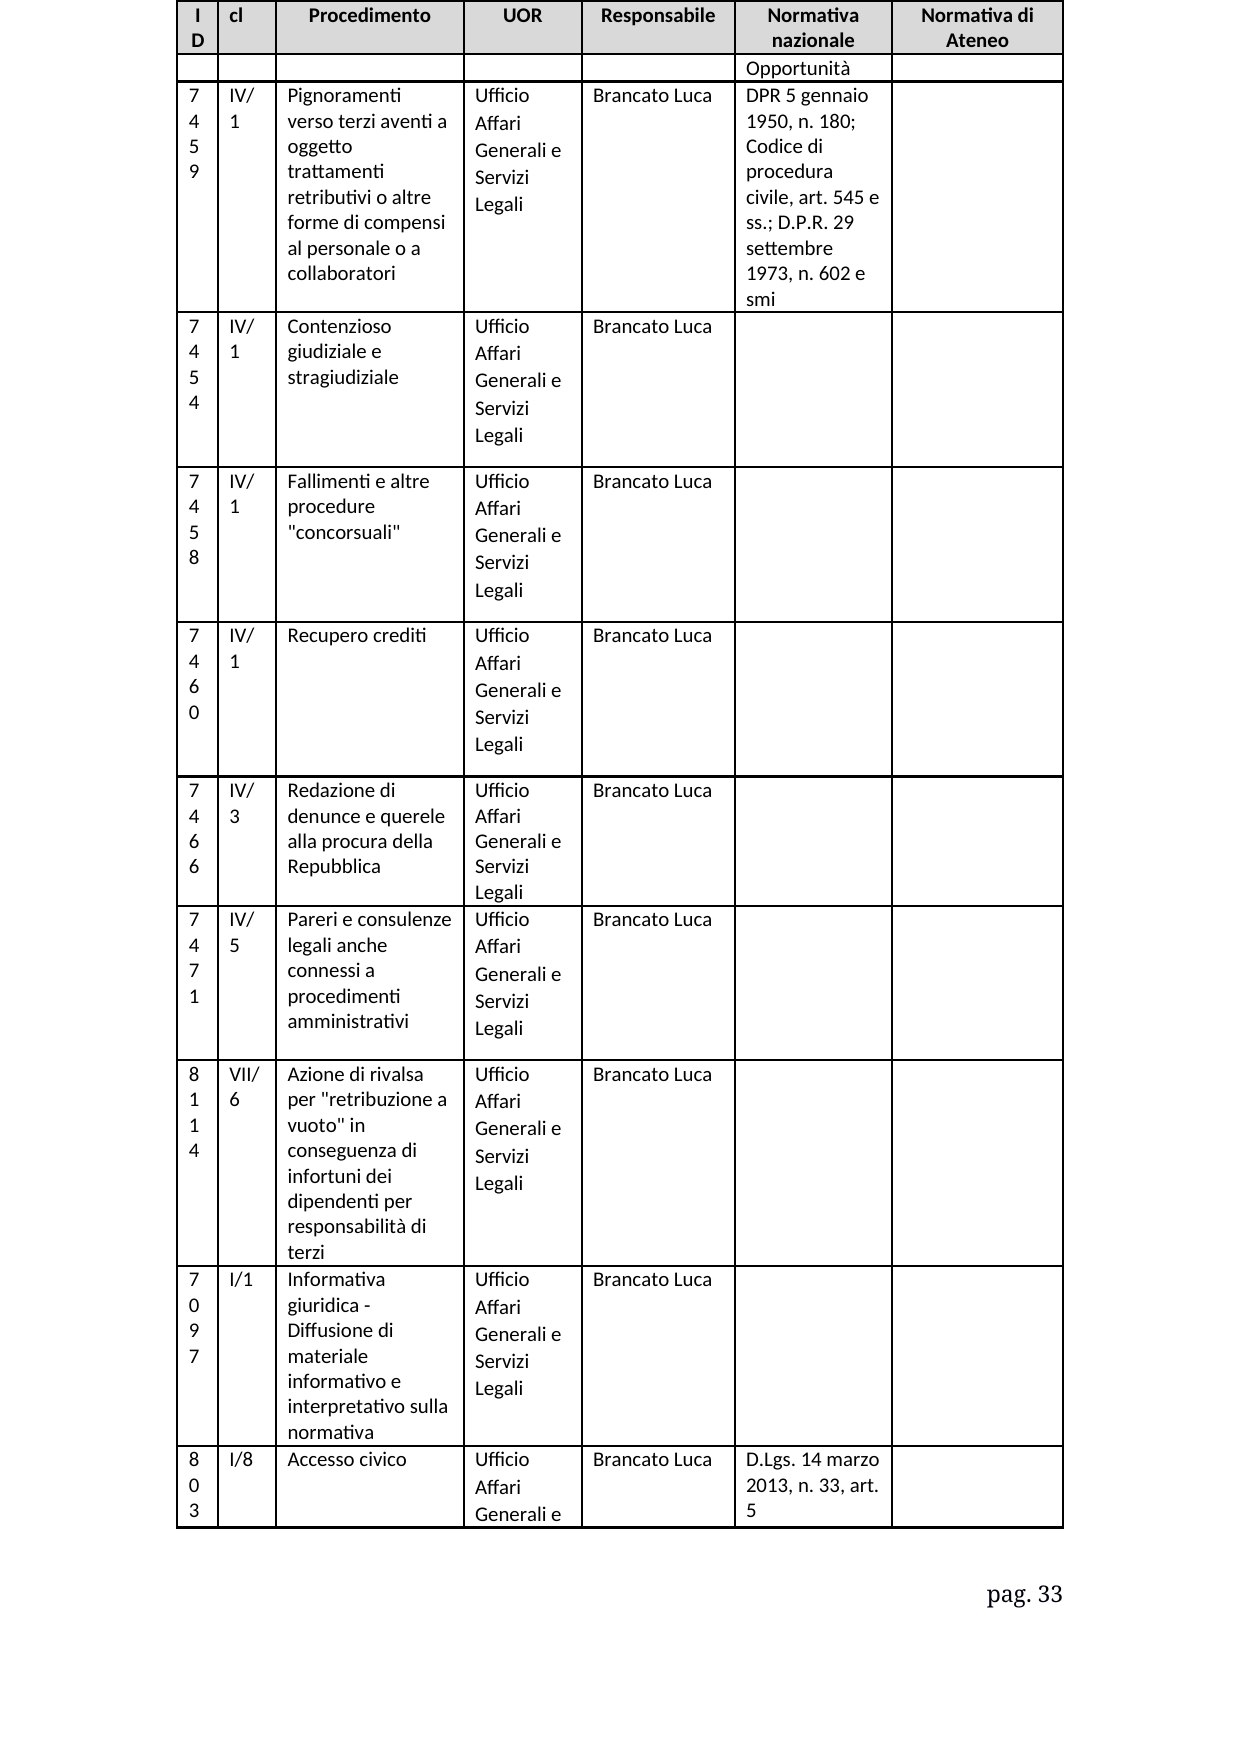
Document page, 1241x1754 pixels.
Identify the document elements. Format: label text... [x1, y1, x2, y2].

table_cell Informativa giuridica - Diffusione di materiale informativo e interpretativo sulla normativa [277, 1267, 463, 1444]
table_cell [893, 468, 1062, 621]
table_cell [893, 1447, 1062, 1526]
table_cell [219, 55, 275, 80]
table_cell 7454 [178, 313, 217, 466]
table_cell Brancato Luca [583, 83, 734, 311]
table_cell Ufficio Affari Generali e Servizi Legali [465, 778, 581, 904]
table_cell [178, 55, 217, 80]
table_cell Pignoramenti verso terzi aventi a oggetto trattamenti retributivi o altre forme di compensi al personale o a collaboratori [277, 83, 463, 311]
table_cell 7459 [178, 83, 217, 311]
table_cell [893, 1061, 1062, 1264]
table_cell Brancato Luca [583, 907, 734, 1059]
table_cell Ufficio Affari Generali e Servizi Legali [465, 623, 581, 775]
table_header UOR [465, 2, 581, 53]
table_cell 7097 [178, 1267, 217, 1444]
table_cell [893, 313, 1062, 466]
table_cell Ufficio Affari Generali e [465, 1447, 581, 1526]
table_cell Brancato Luca [583, 1061, 734, 1264]
table_cell [736, 1267, 891, 1444]
table_cell Ufficio Affari Generali e Servizi Legali [465, 468, 581, 621]
table_cell [893, 83, 1062, 311]
table_cell Brancato Luca [583, 1447, 734, 1526]
table_cell Contenzioso giudiziale e stragiudiziale [277, 313, 463, 466]
table_cell Brancato Luca [583, 313, 734, 466]
table_cell Opportunità [736, 55, 891, 80]
table_cell [736, 623, 891, 775]
table_cell Ufficio Affari Generali e Servizi Legali [465, 313, 581, 466]
table_cell 8114 [178, 1061, 217, 1264]
table_cell Fallimenti e altre procedure "concorsuali" [277, 468, 463, 621]
table_cell 7460 [178, 623, 217, 775]
table_cell 803 [178, 1447, 217, 1526]
table_cell [736, 778, 891, 904]
table_cell Recupero crediti [277, 623, 463, 775]
table_cell Ufficio Affari Generali e Servizi Legali [465, 83, 581, 311]
table_cell 7471 [178, 907, 217, 1059]
table_cell Azione di rivalsa per "retribuzione a vuoto" in conseguenza di infortuni dei dipendenti per responsabilità di terzi [277, 1061, 463, 1264]
table_header Procedimento [277, 2, 463, 53]
table_cell 7466 [178, 778, 217, 904]
table_cell [893, 623, 1062, 775]
table_header Normativa di Ateneo [893, 2, 1062, 53]
table_cell [277, 55, 463, 80]
table_cell Redazione di denunce e querele alla procura della Repubblica [277, 778, 463, 904]
table_cell [736, 468, 891, 621]
table_cell Brancato Luca [583, 623, 734, 775]
table_cell [893, 1267, 1062, 1444]
table_cell [736, 313, 891, 466]
table_cell 7458 [178, 468, 217, 621]
table_cell Pareri e consulenze legali anche connessi a procedimenti amministrativi [277, 907, 463, 1059]
table_header Normativa nazionale [736, 2, 891, 53]
table_cell DPR 5 gennaio 1950, n. 180; Codice di procedura civile, art. 545 e ss.; D.P.R. 29 settembre 1973, n. 602 e smi [736, 83, 891, 311]
table_cell I/8 [219, 1447, 275, 1526]
table_cell I/1 [219, 1267, 275, 1444]
table_cell [893, 778, 1062, 904]
table_cell IV/3 [219, 778, 275, 904]
table_cell IV/1 [219, 83, 275, 311]
table_cell Ufficio Affari Generali e Servizi Legali [465, 907, 581, 1059]
table_cell Ufficio Affari Generali e Servizi Legali [465, 1267, 581, 1444]
table_header cl [219, 2, 275, 53]
table_cell Brancato Luca [583, 1267, 734, 1444]
table_cell IV/5 [219, 907, 275, 1059]
table_cell D.Lgs. 14 marzo 2013, n. 33, art. 5 [736, 1447, 891, 1526]
table_cell [583, 55, 734, 80]
table_header Responsabile [583, 2, 734, 53]
table_cell IV/1 [219, 313, 275, 466]
table_cell VII/6 [219, 1061, 275, 1264]
table_cell [465, 55, 581, 80]
table_cell Brancato Luca [583, 778, 734, 904]
table_header ID [178, 2, 217, 53]
table_cell IV/1 [219, 468, 275, 621]
table_cell [893, 907, 1062, 1059]
table_cell [736, 1061, 891, 1264]
table_cell Accesso civico [277, 1447, 463, 1526]
table_cell [893, 55, 1062, 80]
table_cell IV/1 [219, 623, 275, 775]
table_cell [736, 907, 891, 1059]
table_cell Brancato Luca [583, 468, 734, 621]
table_cell Ufficio Affari Generali e Servizi Legali [465, 1061, 581, 1264]
